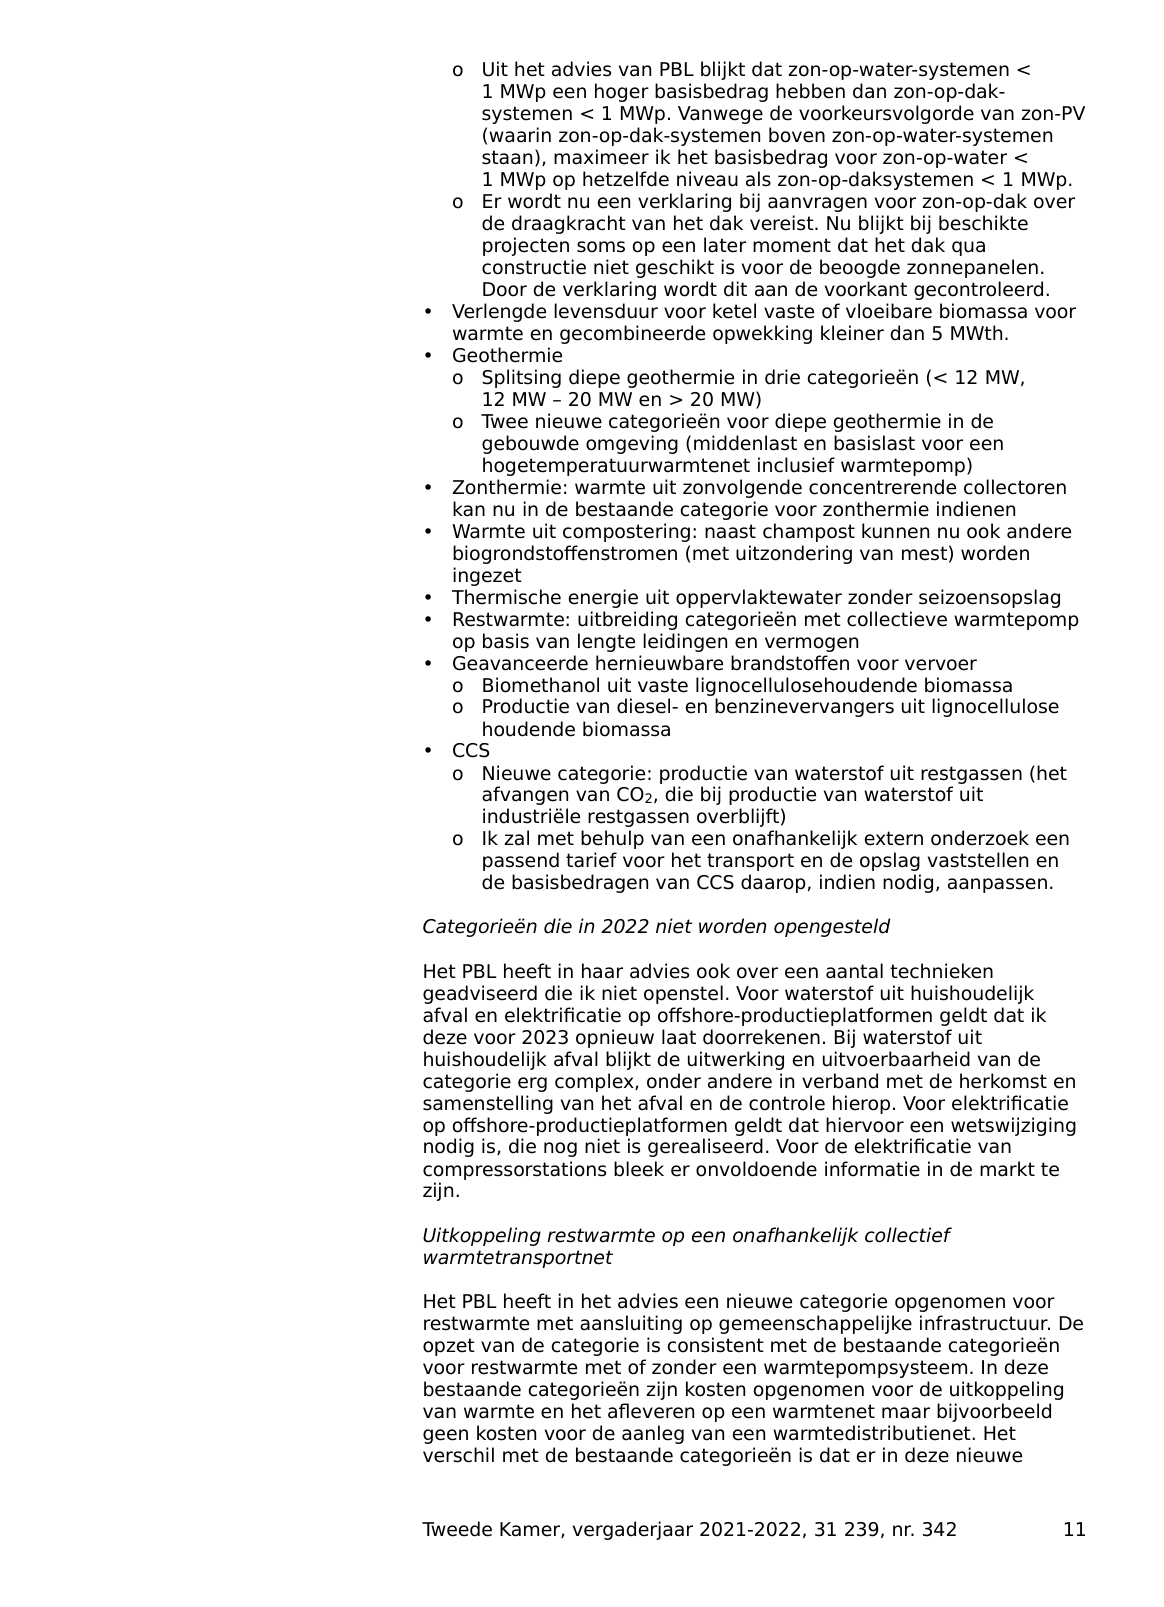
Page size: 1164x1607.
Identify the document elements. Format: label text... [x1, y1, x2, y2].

text o Er wordt nu een verklaring bij aanvragen voor zon-op-dak over de draagkracht van het dak vereist. Nu blijkt bij beschikte projecten soms op een later moment dat het dak qua constructie niet geschikt is voor de beoogde zonnepanelen. Door de verklaring wordt dit aan de voorkant gecontroleerd. [452, 191, 1087, 301]
text • Verlengde levensduur voor ketel vaste of vloeibare biomassa voor warmte en gecombineerde opwekking kleiner dan 5 MWth. [422, 301, 1087, 345]
text • Thermische energie uit oppervlaktewater zonder seizoensopslag [422, 587, 1087, 608]
text o Twee nieuwe categorieën voor diepe geothermie in de gebouwde omgeving (middenlast en basislast voor een hogetemperatuurwarmtenet inclusief warmtepomp) [452, 411, 1087, 477]
text • Restwarmte: uitbreiding categorieën met collectieve warmtepomp op basis van lengte leidingen en vermogen [422, 608, 1087, 652]
text o Biomethanol uit vaste lignocellulosehoudende biomassa [452, 674, 1087, 696]
text • Geothermie [422, 345, 1087, 367]
text o Splitsing diepe geothermie in drie categorieën (< 12 MW, 12 MW – 20 MW en > 20 MW) [452, 367, 1087, 411]
text o Productie van diesel- en benzinevervangers uit lignocellulose houdende biomassa [452, 696, 1087, 740]
subtitle Categorieën die in 2022 niet worden opengesteld [422, 916, 1087, 938]
text • CCS [422, 740, 1087, 762]
text o Ik zal met behulp van een onafhankelijk extern onderzoek een passend tarief voor het transport en de opslag vaststellen en de basisbedragen van CCS daarop, indien nodig, aanpassen. [452, 828, 1087, 894]
text • Zonthermie: warmte uit zonvolgende concentrerende collectoren kan nu in de bestaande categorie voor zonthermie indienen [422, 477, 1087, 521]
subtitle Uitkoppeling restwarmte op een onafhankelijk collectief warmtetransportnet [422, 1224, 1087, 1268]
text Het PBL heeft in het advies een nieuwe categorie opgenomen voor restwarmte met aansluiting op gemeenschappelijke infrastructuur. De opzet van de categorie is consistent met de bestaande categorieën voor restwarmte met of zonder een warmtepompsysteem. In deze bestaande categorieën zijn kosten opgenomen voor de uitkoppeling van warmte en het afleveren op een warmtenet maar bijvoorbeeld geen kosten voor de aanleg van een warmtedistributienet. Het verschil met de bestaande categorieën is dat er in deze nieuwe [422, 1291, 1087, 1467]
text o Nieuwe categorie: productie van waterstof uit restgassen (het afvangen van CO2, die bij productie van waterstof uit industriële restgassen overblijft) [452, 762, 1087, 828]
text • Warmte uit compostering: naast champost kunnen nu ook andere biogrondstoffenstromen (met uitzondering van mest) worden ingezet [422, 521, 1087, 587]
text • Geavanceerde hernieuwbare brandstoffen voor vervoer [422, 652, 1087, 674]
text Het PBL heeft in haar advies ook over een aantal technieken geadviseerd die ik niet openstel. Voor waterstof uit huishoudelijk afval en elektrificatie op offshore-productieplatformen geldt dat ik deze voor 2023 opnieuw laat doorrekenen. Bij waterstof uit huishoudelijk afval blijkt de uitwerking en uitvoerbaarheid van de categorie erg complex, onder andere in verband met de herkomst en samenstelling van het afval en de controle hierop. Voor elektrificatie op offshore-productieplatformen geldt dat hiervoor een wetswijziging nodig is, die nog niet is gerealiseerd. Voor de elektrificatie van compressorstations bleek er onvoldoende informatie in de markt te zijn. [422, 961, 1087, 1202]
text o Uit het advies van PBL blijkt dat zon-op-water-systemen < 1 MWp een hoger basisbedrag hebben dan zon-op-dak-systemen < 1 MWp. Vanwege de voorkeursvolgorde van zon-PV (waarin zon-op-dak-systemen boven zon-op-water-systemen staan), maximeer ik het basisbedrag voor zon-op-water < 1 MWp op hetzelfde niveau als zon-op-daksystemen < 1 MWp. [452, 59, 1087, 191]
